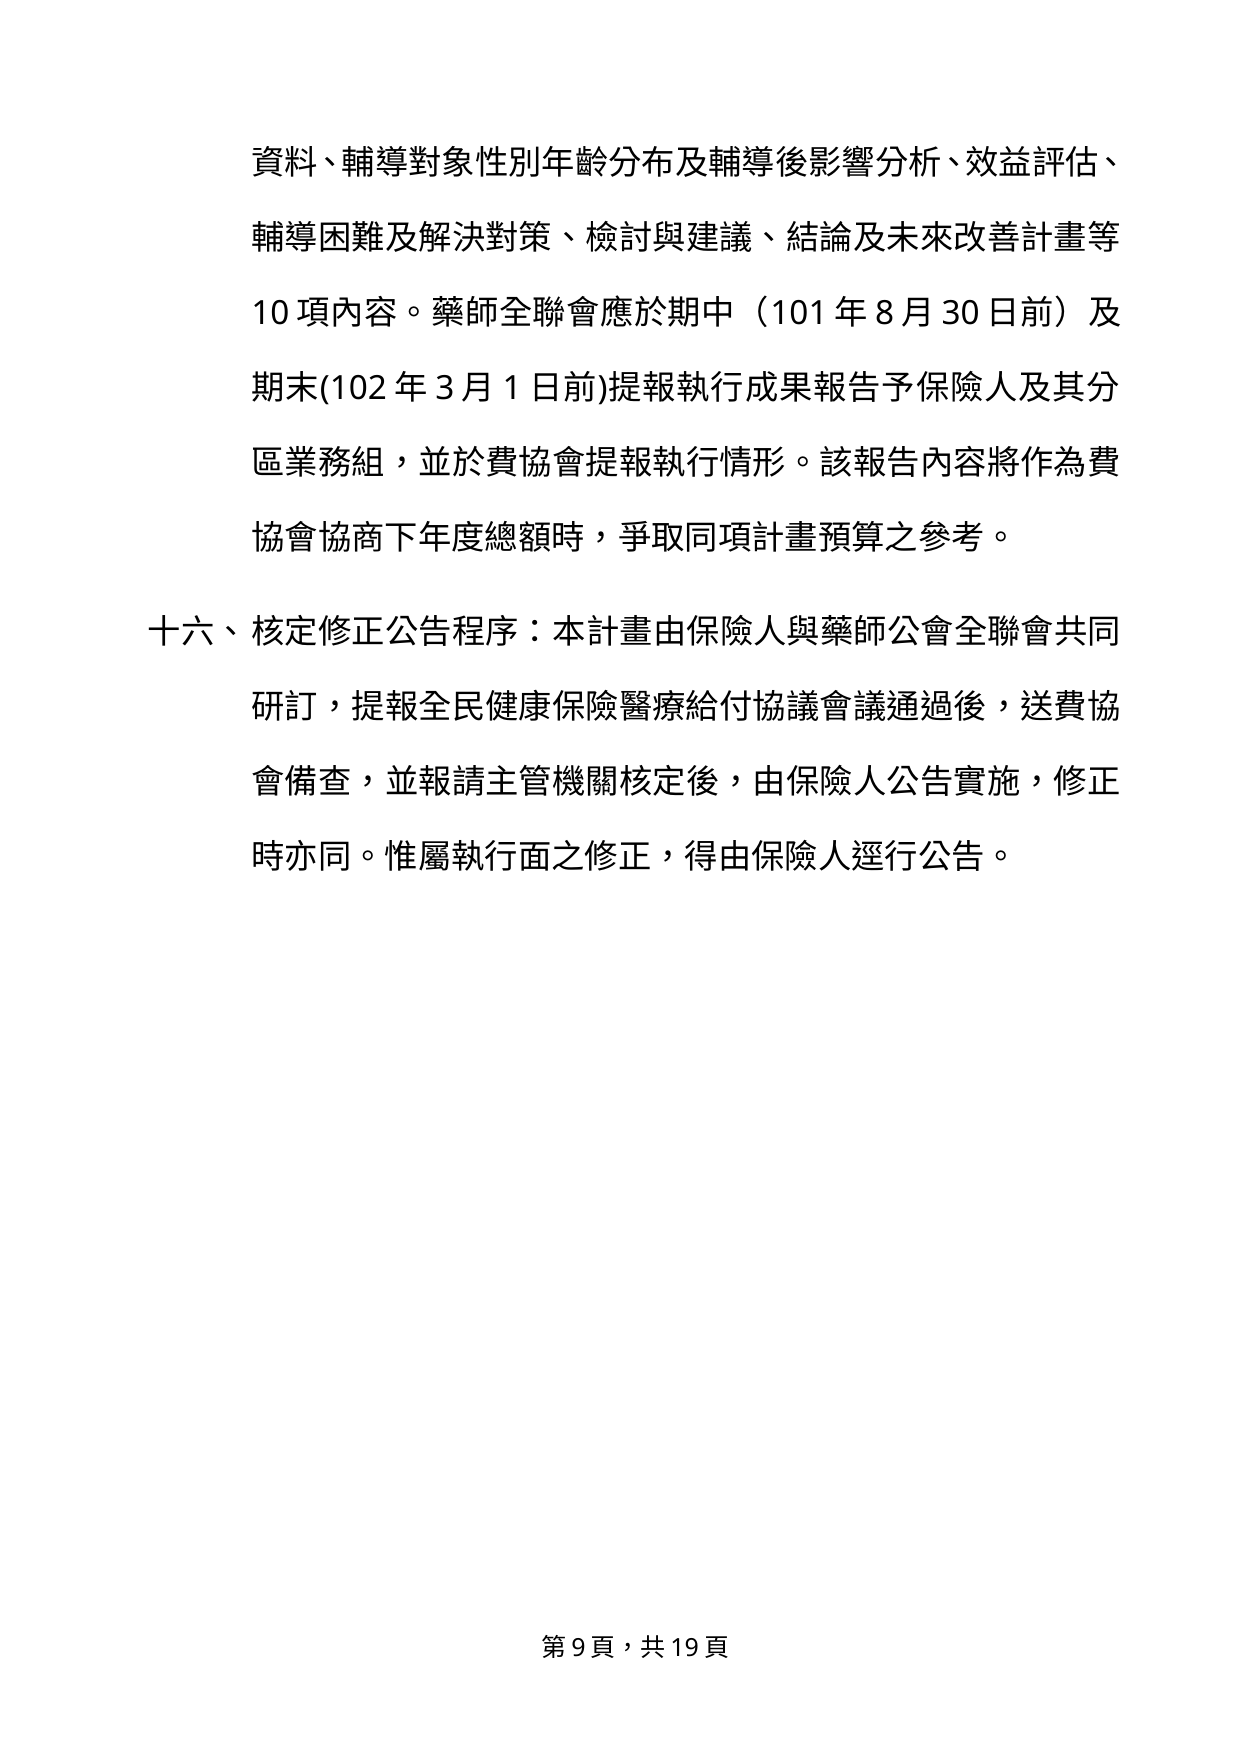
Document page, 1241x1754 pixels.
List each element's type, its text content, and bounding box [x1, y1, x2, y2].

list 執行報告：執行成果報告應包含基本架構與實施方式、輔導資料、輔導對象性別年齡分布及輔導後影響分析、效益評估、輔導困難及解決對策、檢討與建議、結論及未來改善計畫等10項內容。藥師全聯會應於期中（101年8月30日前）及期末(102年3月1日前)提報執行成果報告予保險人及其分區業務組，並於費協會提報執行情形。該報告內容將作為費協會協商下年度總額時，爭取同項計畫預算之參考。 [148, 123, 1122, 573]
list 核定修正公告程序：本計畫由保險人與藥師公會全聯會共同研訂，提報全民健康保險醫療給付協議會議通過後，送費協會備查，並報請主管機關核定後，由保險人公告實施，修正時亦同。惟屬執行面之修正，得由保險人逕行公告。 [148, 592, 1122, 892]
